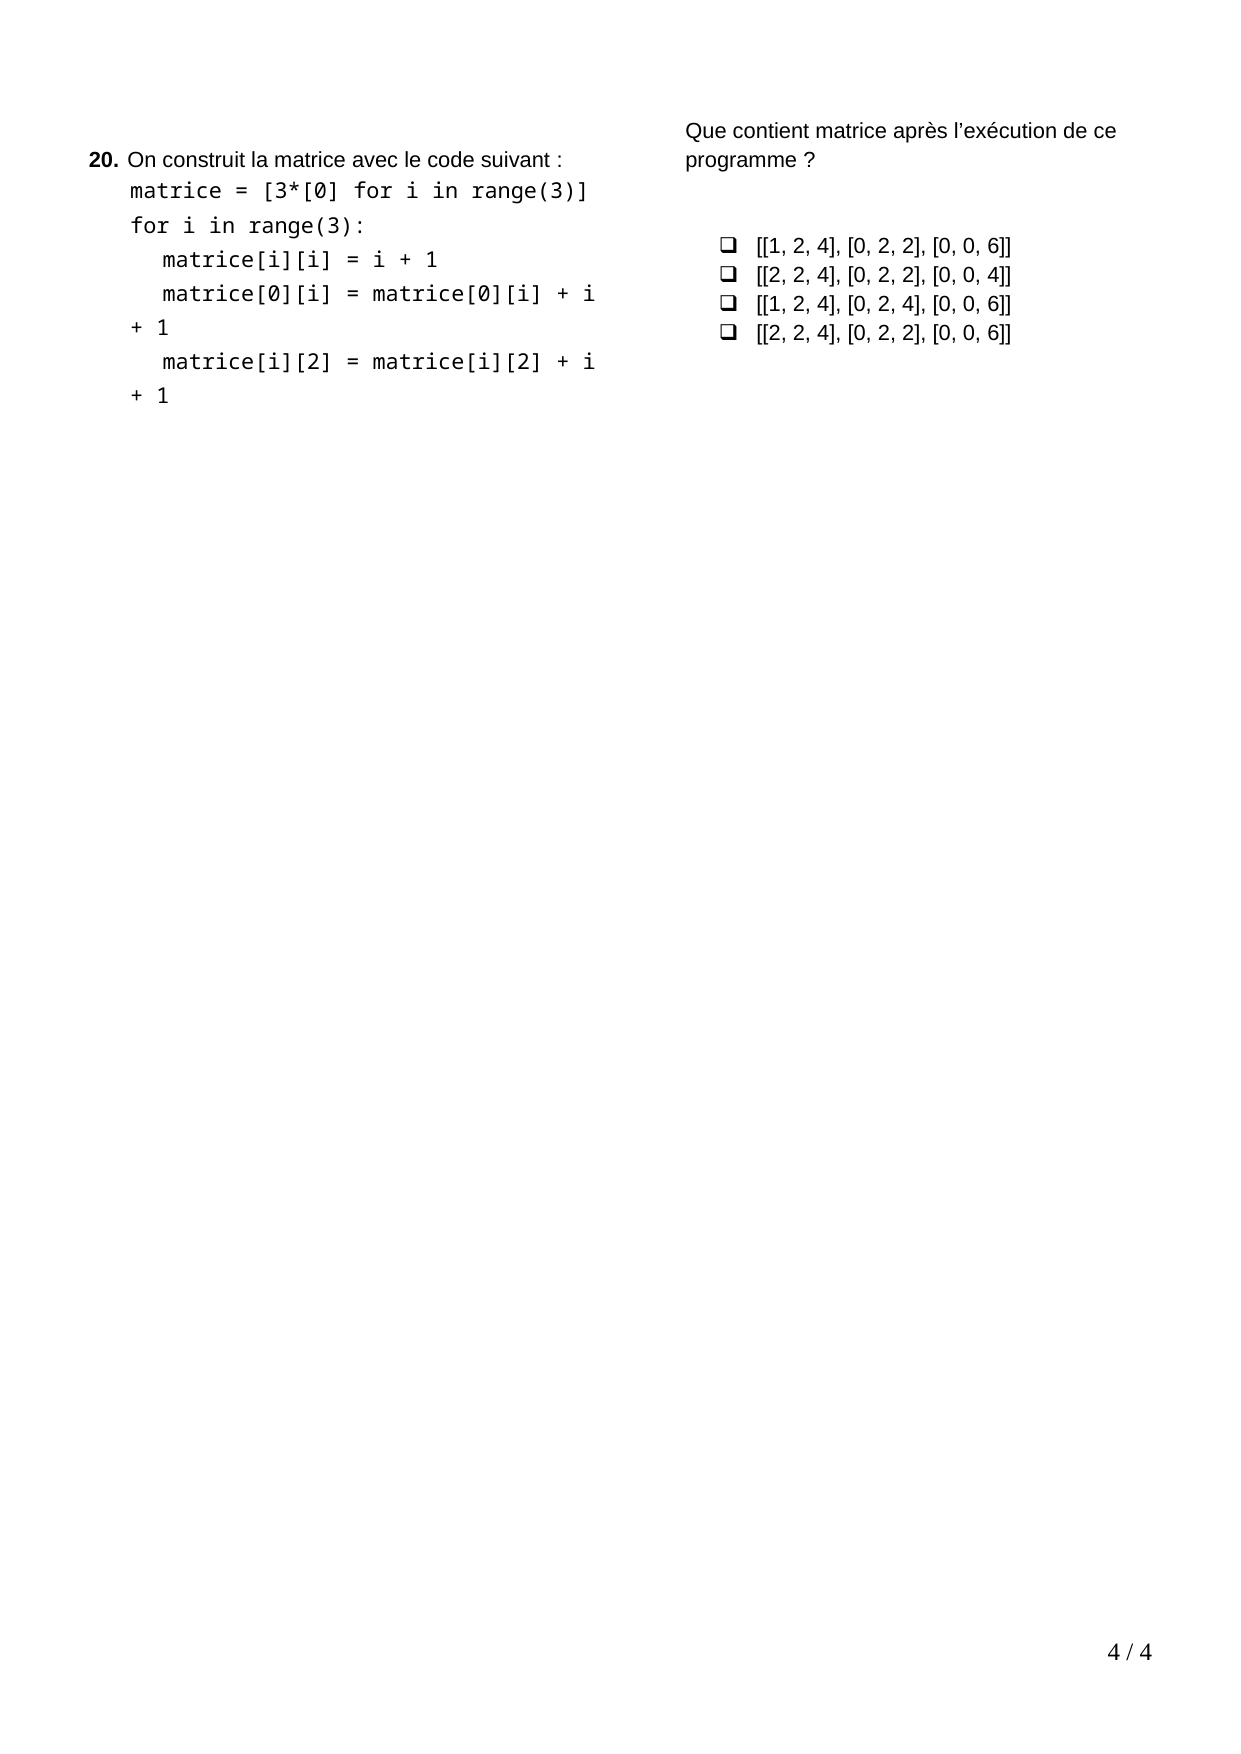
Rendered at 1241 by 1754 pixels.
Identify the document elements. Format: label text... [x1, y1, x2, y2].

list [[2, 2, 4], [0, 2, 2], [0, 0, 4]] [719, 262, 1152, 287]
text matrice[0][i] = matrice[0][i] + i + 1 [130, 278, 596, 342]
text matrice[i][i] = i + 1 [130, 244, 596, 273]
list [[1, 2, 4], [0, 2, 4], [0, 0, 6]] [719, 291, 1152, 316]
list [[2, 2, 4], [0, 2, 2], [0, 0, 6]] [719, 320, 1152, 345]
text Que contient matrice après l’exécution de ce programme ? [685, 117, 1152, 172]
text matrice[i][2] = matrice[i][2] + i + 1 [130, 346, 596, 410]
list [[1, 2, 4], [0, 2, 2], [0, 0, 6]] [719, 233, 1152, 258]
text for i in range(3): [130, 209, 596, 239]
list matrice = [3*[0] for i in range(3)] [130, 175, 596, 205]
list On construit la matrice avec le code suivant : [88, 146, 596, 172]
